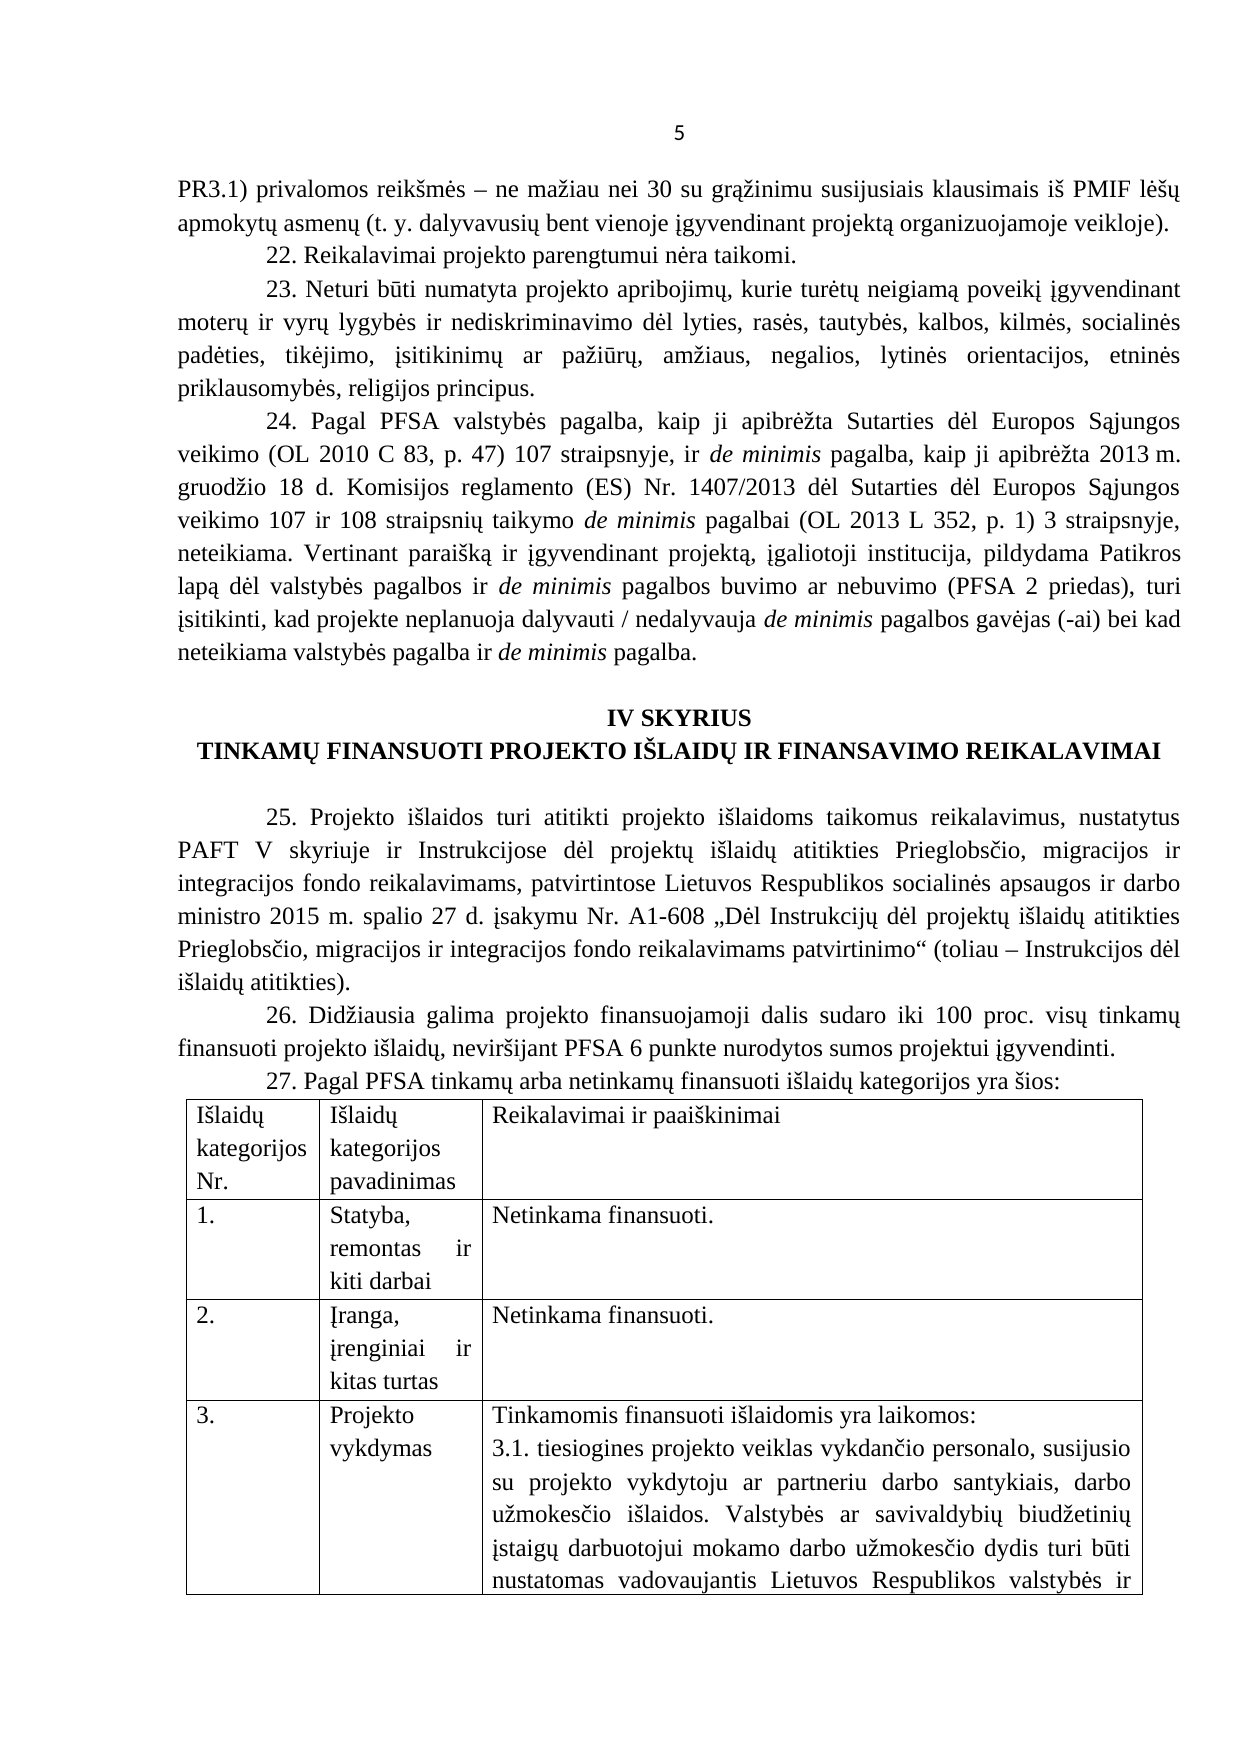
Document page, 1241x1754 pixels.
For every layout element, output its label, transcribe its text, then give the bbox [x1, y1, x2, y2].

text 27. Pagal PFSA tinkamų arba netinkamų finansuoti išlaidų kategorijos yra šios: [177, 1066, 1181, 1095]
text IV SKYRIUS [177, 703, 1181, 732]
table_cell Netinkama finansuoti. [483, 1200, 1142, 1299]
text TINKAMŲ FINANSUOTI PROJEKTO IŠLAIDŲ IR FINANSAVIMO REIKALAVIMAI [177, 736, 1181, 765]
text 26. Didžiausia galima projekto finansuojamoji dalis sudaro iki 100 proc. visų tinkamų finansuoti projekto išlaidų, neviršijant PFSA 6 punkte nurodytos sumos projektui įgyvendinti. [177, 1000, 1181, 1062]
text PR3.1) privalomos reikšmės – ne mažiau nei 30 su grąžinimu susijusiais klausimais iš PMIF lėšų apmokytų asmenų (t. y. dalyvavusių bent vienoje įgyvendinant projektą organizuojamoje veikloje). [177, 174, 1181, 236]
table_header Išlaidų kategorijos Nr. [187, 1100, 319, 1199]
table_cell Tinkamomis finansuoti išlaidomis yra laikomos: 3.1. tiesiogines projekto veiklas vykdančio personalo, susijusio su projekto vykdytoju ar partneriu darbo santykiais, darbo užmokesčio išlaidos. Valstybės ar savivaldybių biudžetinių įstaigų darbuotojui mokamo darbo užmokesčio dydis turi būti nustatomas vadovaujantis Lietuvos Respublikos valstybės ir [483, 1401, 1142, 1594]
table_header Reikalavimai ir paaiškinimai [483, 1100, 1142, 1199]
text 24. Pagal PFSA valstybės pagalba, kaip ji apibrėžta Sutarties dėl Europos Sąjungos veikimo (OL 2010 C 83, p. 47) 107 straipsnyje, ir de minimis pagalba, kaip ji apibrėžta 2013 m. gruodžio 18 d. Komisijos reglamento (ES) Nr. 1407/2013 dėl Sutarties dėl Europos Sąjungos veikimo 107 ir 108 straipsnių taikymo de minimis pagalbai (OL 2013 L 352, p. 1) 3 straipsnyje, neteikiama. Vertinant paraišką ir įgyvendinant projektą, įgaliotoji institucija, pildydama Patikros lapą dėl valstybės pagalbos ir de minimis pagalbos buvimo ar nebuvimo (PFSA 2 priedas), turi įsitikinti, kad projekte neplanuoja dalyvauti / nedalyvauja de minimis pagalbos gavėjas (-ai) bei kad neteikiama valstybės pagalba ir de minimis pagalba. [177, 406, 1181, 666]
text 25. Projekto išlaidos turi atitikti projekto išlaidoms taikomus reikalavimus, nustatytus PAFT V skyriuje ir Instrukcijose dėl projektų išlaidų atitikties Prieglobsčio, migracijos ir integracijos fondo reikalavimams, patvirtintose Lietuvos Respublikos socialinės apsaugos ir darbo ministro 2015 m. spalio 27 d. įsakymu Nr. A1-608 „Dėl Instrukcijų dėl projektų išlaidų atitikties Prieglobsčio, migracijos ir integracijos fondo reikalavimams patvirtinimo“ (toliau – Instrukcijos dėl išlaidų atitikties). [177, 802, 1181, 996]
table_header Išlaidų kategorijos pavadinimas [320, 1100, 482, 1199]
text 23. Neturi būti numatyta projekto apribojimų, kurie turėtų neigiamą poveikį įgyvendinant moterų ir vyrų lygybės ir nediskriminavimo dėl lyties, rasės, tautybės, kalbos, kilmės, socialinės padėties, tikėjimo, įsitikinimų ar pažiūrų, amžiaus, negalios, lytinės orientacijos, etninės priklausomybės, religijos principus. [177, 274, 1181, 401]
table_cell 1. [187, 1200, 319, 1299]
table_cell 3. [187, 1401, 319, 1594]
table_cell 2. [187, 1300, 319, 1399]
table_cell Netinkama finansuoti. [483, 1300, 1142, 1399]
text 22. Reikalavimai projekto parengtumui nėra taikomi. [177, 241, 1181, 269]
table_cell Statyba, remontas ir kiti darbai [320, 1200, 482, 1299]
table_cell Įranga, įrenginiai ir kitas turtas [320, 1300, 482, 1399]
table_cell Projekto vykdymas [320, 1401, 482, 1594]
